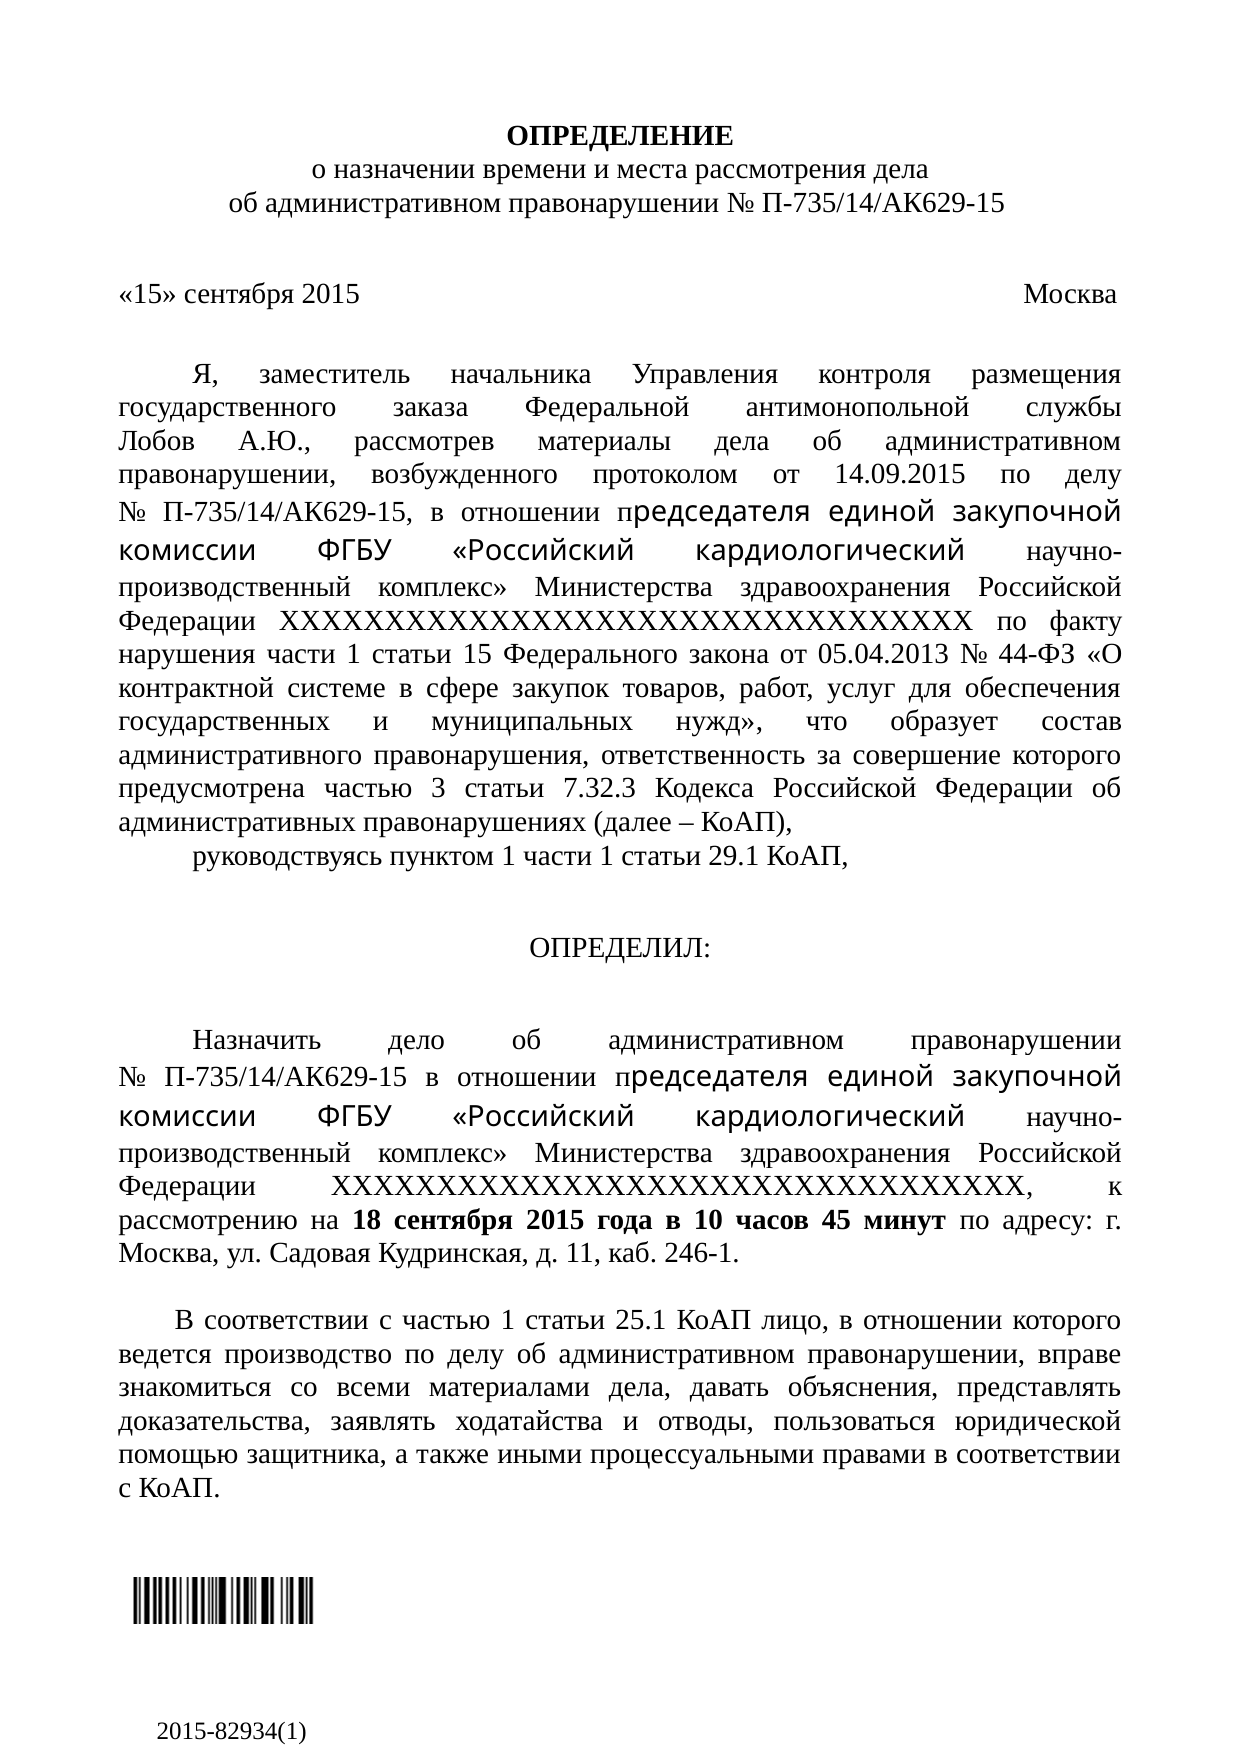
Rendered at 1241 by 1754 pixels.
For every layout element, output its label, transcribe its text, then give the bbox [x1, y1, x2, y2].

picture [118, 1577, 331, 1624]
text руководствуясь пунктом 1 части 1 статьи 29.1 КоАП, [118, 838, 1122, 871]
subtitle ОПРЕДЕЛЕНИЕ [118, 118, 1122, 152]
text «15» сентября 2015 Москва [118, 276, 1122, 310]
text В соответствии с частью 1 статьи 25.1 КоАП лицо, в отношении которого ведется производство по делу об административном правонарушении, вправе знакомиться со всеми материалами дела, давать объяснения, представлять доказательства, заявлять ходатайства и отводы, пользоваться юридической помощью защитника, а также иными процессуальными правами в соответствии с КоАП. [118, 1302, 1122, 1504]
text Я, заместитель начальника Управления контроля размещения государственного заказа Федеральной антимонопольной службы Лобов А.Ю., рассмотрев материалы дела об административном правонарушении, возбужденного протоколом от 14.09.2015 по делу № П-735/14/АК629-15, в отношении председателя единой закупочной комиссии ФГБУ «Российский кардиологический научно-производственный комплекс» Министерства здравоохранения Российской Федерации XXXXXXXXXXXXXXXXXXXXXXXXXXXXXXXXX по факту нарушения части 1 статьи 15 Федерального закона от 05.04.2013 № 44-ФЗ «О контрактной системе в сфере закупок товаров, работ, услуг для обеспечения государственных и муниципальных нужд», что образует состав административного правонарушения, ответственность за совершение которого предусмотрена частью 3 статьи 7.32.3 Кодекса Российской Федерации об административных правонарушениях (далее – КоАП), [118, 356, 1122, 838]
text об административном правонарушении № П-735/14/АК629-15 [118, 185, 1122, 219]
text Назначить дело об административном правонарушении № П-735/14/АК629-15 в отношении председателя единой закупочной комиссии ФГБУ «Российский кардиологический научно-производственный комплекс» Министерства здравоохранения Российской Федерации XXXXXXXXXXXXXXXXXXXXXXXXXXXXXXXXX, к рассмотрению на 18 сентября 2015 года в 10 часов 45 минут по адресу: г. Москва, ул. Садовая Кудринская, д. 11, каб. 246-1. [118, 1022, 1122, 1269]
text ОПРЕДЕЛИЛ: [118, 930, 1122, 963]
text о назначении времени и места рассмотрения дела [118, 152, 1122, 185]
